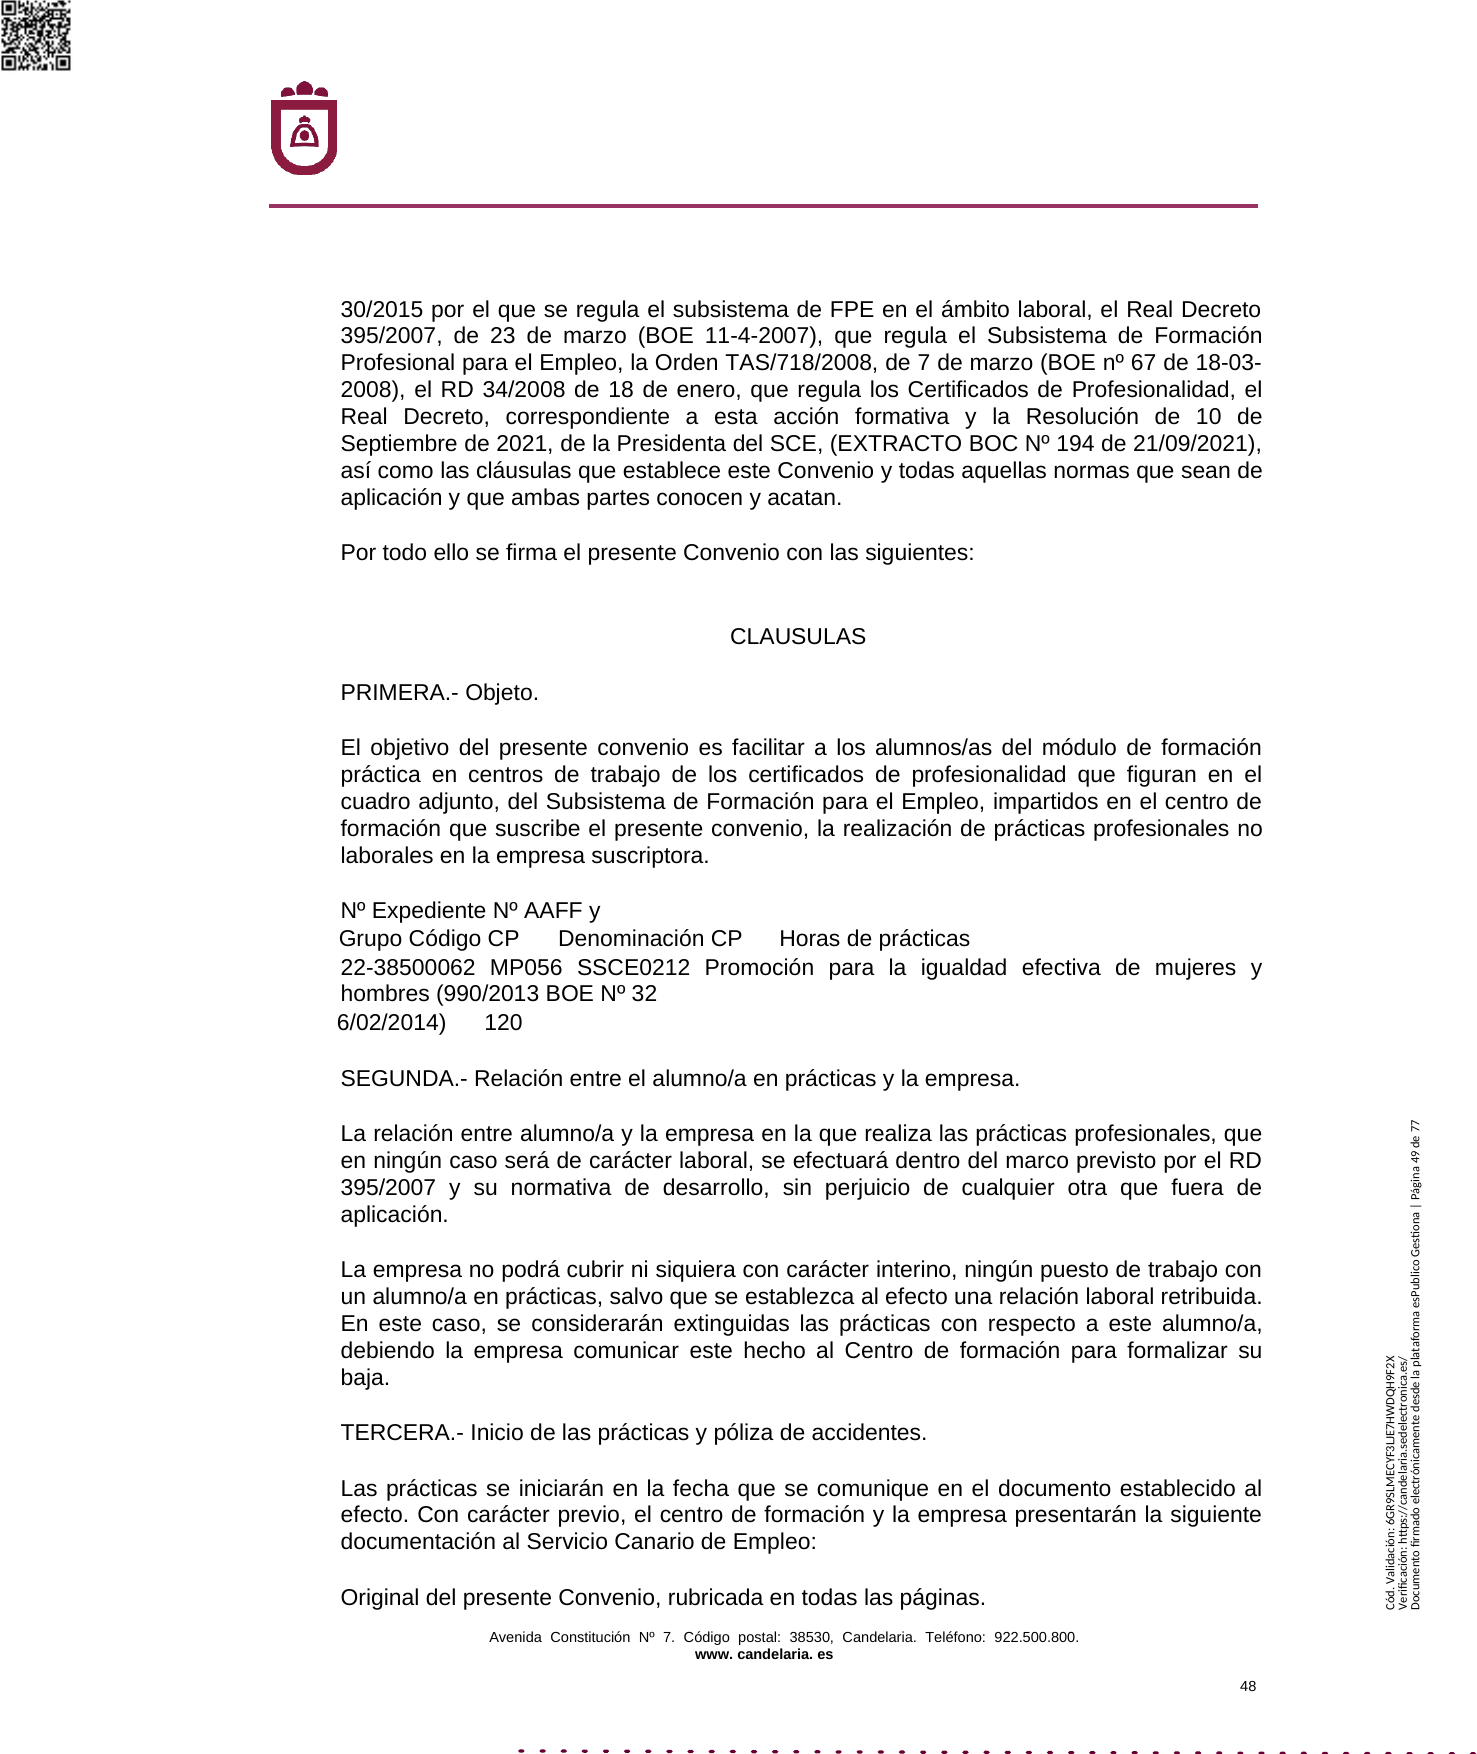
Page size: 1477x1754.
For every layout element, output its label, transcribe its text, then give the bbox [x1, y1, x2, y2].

text Nº Expediente Nº AAFF y [340, 897, 1263, 923]
text 6/02/2014) 120 [207, 1008, 1269, 1036]
text El objetivo del presente convenio es facilitar a los alumnos/as del módulo de formación práctica en centros de trabajo de los certificados de profesionalidad que figuran en el cuadro adjunto, del Subsistema de Formación para el Empleo, impartidos en el centro de formación que suscribe el presente convenio, la realización de prácticas profesionales no laborales en la empresa suscriptora. [340, 734, 1263, 868]
text 30/2015 por el que se regula el subsistema de FPE en el ámbito laboral, el Real Decreto 395/2007, de 23 de marzo (BOE 11-4-2007), que regula el Subsistema de Formación Profesional para el Empleo, la Orden TAS/718/2008, de 7 de marzo (BOE nº 67 de 18-03-2008), el RD 34/2008 de 18 de enero, que regula los Certificados de Profesionalidad, el Real Decreto, correspondiente a esta acción formativa y la Resolución de 10 de Septiembre de 2021, de la Presidenta del SCE, (EXTRACTO BOC Nº 194 de 21/09/2021), así como las cláusulas que establece este Convenio y todas aquellas normas que sean de aplicación y que ambas partes conocen y acatan. [340, 296, 1263, 510]
text PRIMERA.- Objeto. [340, 679, 1263, 705]
text TERCERA.- Inicio de las prácticas y póliza de accidentes. [340, 1419, 1263, 1445]
text Por todo ello se firma el presente Convenio con las siguientes: [340, 539, 1263, 565]
text CLAUSULAS [334, 623, 1269, 649]
text Grupo Código CP Denominación CP Horas de prácticas [207, 924, 1269, 952]
text SEGUNDA.- Relación entre el alumno/a en prácticas y la empresa. [340, 1065, 1263, 1091]
text Original del presente Convenio, rubricada en todas las páginas. [340, 1584, 1263, 1610]
text 22-38500062 MP056 SSCE0212 Promoción para la igualdad efectiva de mujeres y hombres (990/2013 BOE Nº 32 [340, 953, 1263, 1007]
text La empresa no podrá cubrir ni siquiera con carácter interino, ningún puesto de trabajo con un alumno/a en prácticas, salvo que se establezca al efecto una relación laboral retribuida. En este caso, se considerarán extinguidas las prácticas con respecto a este alumno/a, debiendo la empresa comunicar este hecho al Centro de formación para formalizar su baja. [340, 1256, 1263, 1390]
text Las prácticas se iniciarán en la fecha que se comunique en el documento establecido al efecto. Con carácter previo, el centro de formación y la empresa presentarán la siguiente documentación al Servicio Canario de Empleo: [340, 1474, 1263, 1554]
text La relación entre alumno/a y la empresa en la que realiza las prácticas profesionales, que en ningún caso será de carácter laboral, se efectuará dentro del marco previsto por el RD 395/2007 y su normativa de desarrollo, sin perjuicio de cualquier otra que fuera de aplicación. [340, 1120, 1263, 1227]
